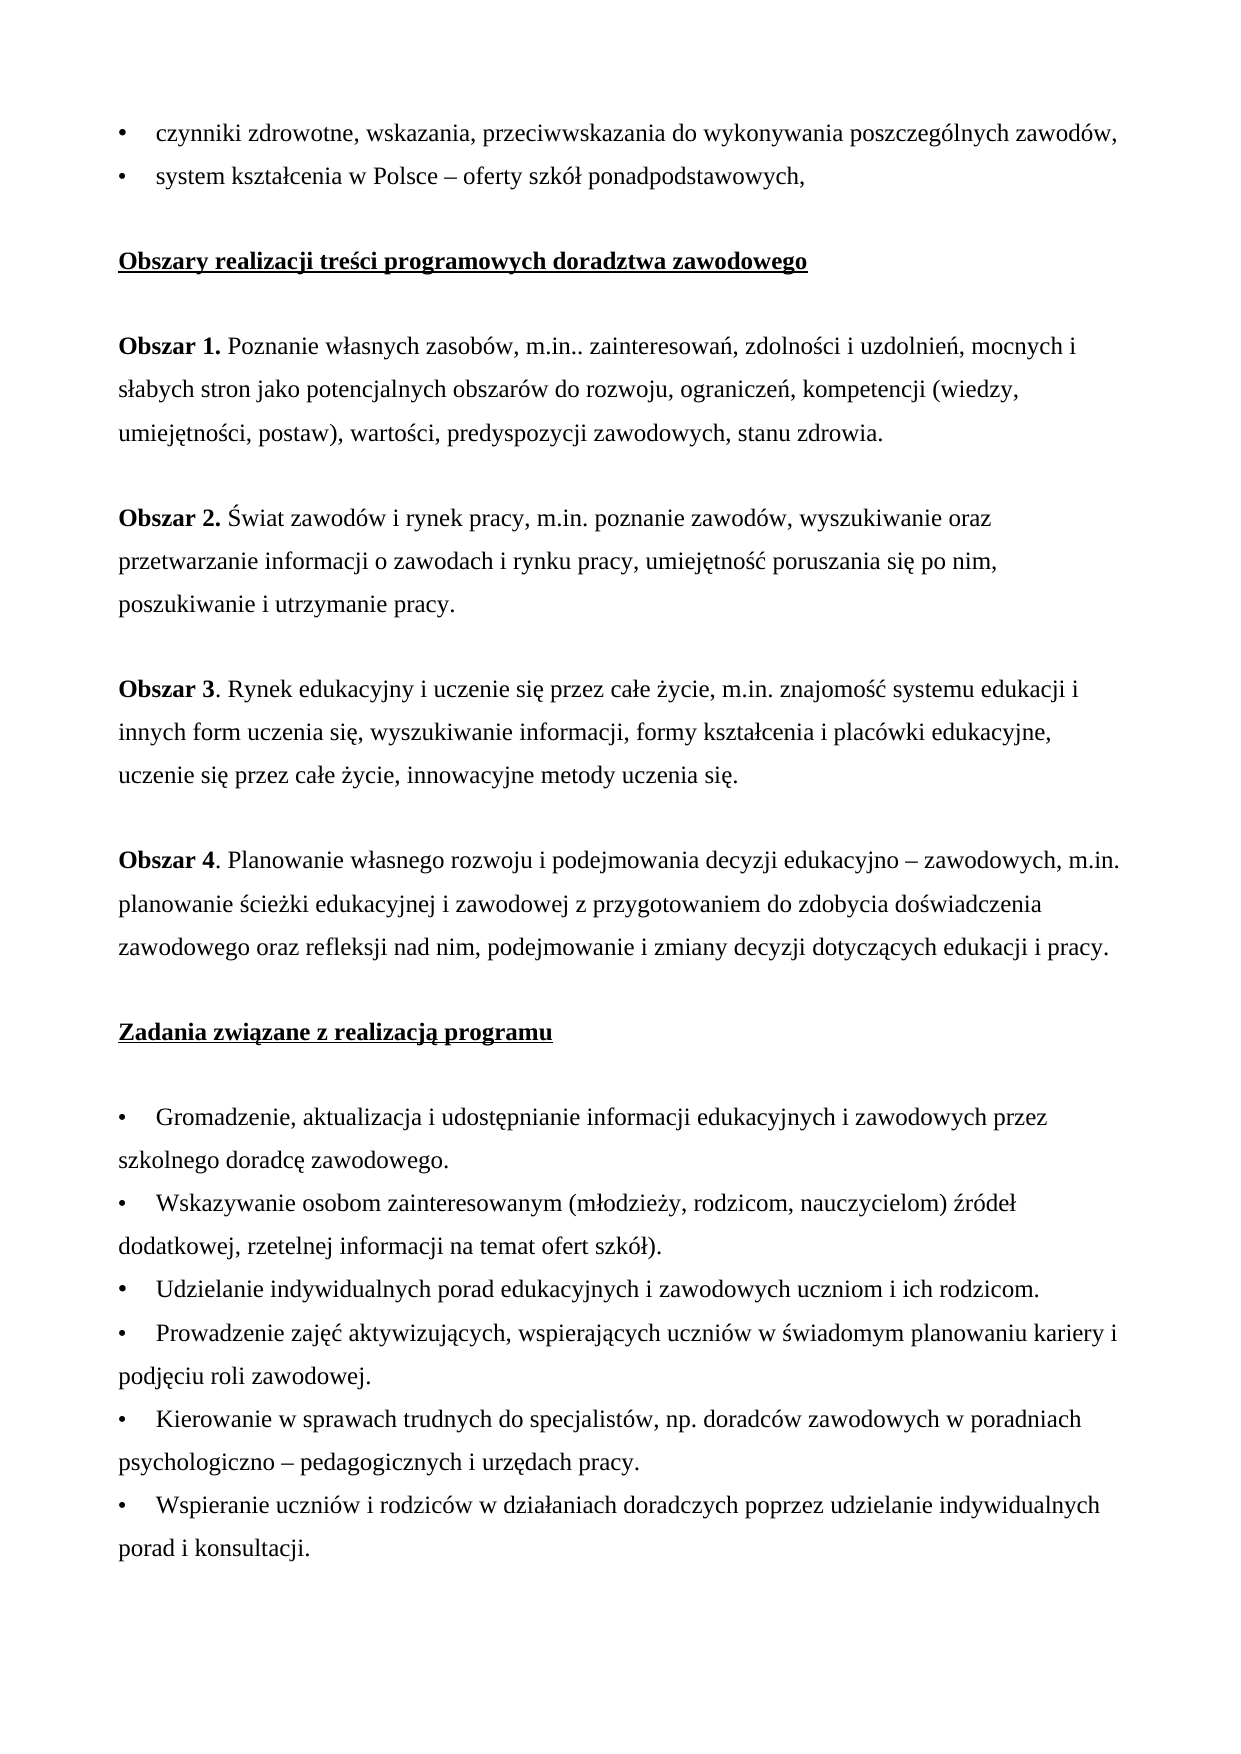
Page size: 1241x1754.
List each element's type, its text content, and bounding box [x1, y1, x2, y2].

list Udzielanie indywidualnych porad edukacyjnych i zawodowych uczniom i ich rodzicom. [81, 1274, 1122, 1303]
list system kształcenia w Polsce – oferty szkół ponadpodstawowych, [81, 161, 1122, 190]
text Obszar 4. Planowanie własnego rozwoju i podejmowania decyzji edukacyjno – zawodowych, m.in. planowanie ścieżki edukacyjnej i zawodowej z przygotowaniem do zdobycia doświadczenia zawodowego oraz refleksji nad nim, podejmowanie i zmiany decyzji dotyczących edukacji i pracy. [118, 846, 1122, 961]
text Obszar 2. Świat zawodów i rynek pracy, m.in. poznanie zawodów, wyszukiwanie oraz przetwarzanie informacji o zawodach i rynku pracy, umiejętność poruszania się po nim, poszukiwanie i utrzymanie pracy. [118, 503, 1122, 618]
text Zadania związane z realizacją programu [118, 1017, 1122, 1046]
text Obszar 1. Poznanie własnych zasobów, m.in.. zainteresowań, zdolności i uzdolnień, mocnych i słabych stron jako potencjalnych obszarów do rozwoju, ograniczeń, kompetencji (wiedzy, umiejętności, postaw), wartości, predyspozycji zawodowych, stanu zdrowia. [118, 331, 1122, 446]
list Kierowanie w sprawach trudnych do specjalistów, np. doradców zawodowych w poradniach psychologiczno – pedagogicznych i urzędach pracy. [81, 1404, 1122, 1476]
list czynniki zdrowotne, wskazania, przeciwwskazania do wykonywania poszczególnych zawodów, [81, 118, 1122, 147]
list Prowadzenie zajęć aktywizujących, wspierających uczniów w świadomym planowaniu kariery i podjęciu roli zawodowej. [81, 1318, 1122, 1389]
list Wskazywanie osobom zainteresowanym (młodzieży, rodzicom, nauczycielom) źródeł dodatkowej, rzetelnej informacji na temat ofert szkół). [81, 1188, 1122, 1260]
list Gromadzenie, aktualizacja i udostępnianie informacji edukacyjnych i zawodowych przez szkolnego doradcę zawodowego. [81, 1102, 1122, 1174]
text Obszary realizacji treści programowych doradztwa zawodowego [118, 246, 1122, 275]
list Wspieranie uczniów i rodziców w działaniach doradczych poprzez udzielanie indywidualnych porad i konsultacji. [81, 1490, 1122, 1562]
text Obszar 3. Rynek edukacyjny i uczenie się przez całe życie, m.in. znajomość systemu edukacji i innych form uczenia się, wyszukiwanie informacji, formy kształcenia i placówki edukacyjne, uczenie się przez całe życie, innowacyjne metody uczenia się. [118, 674, 1122, 789]
